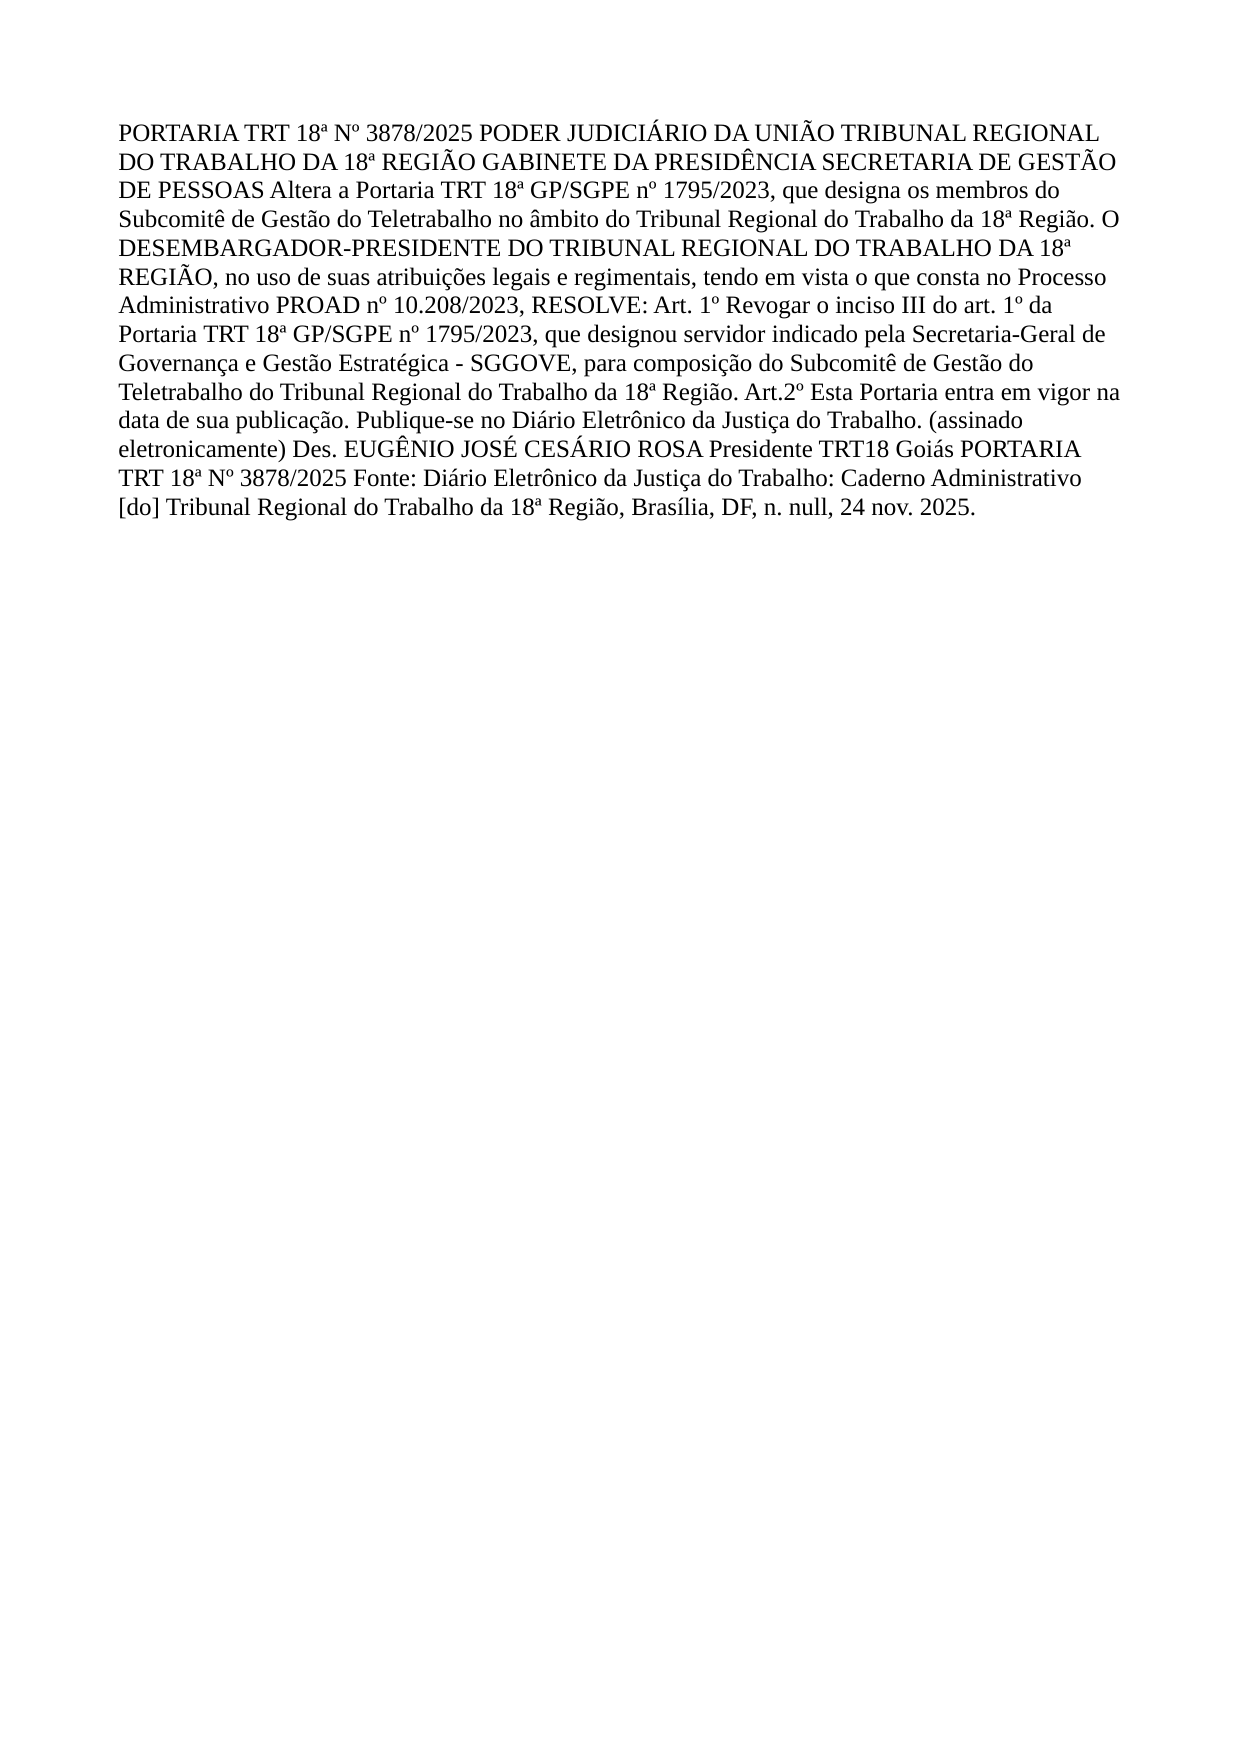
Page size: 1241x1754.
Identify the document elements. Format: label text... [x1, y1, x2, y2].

text PORTARIA TRT 18ª Nº 3878/2025 PODER JUDICIÁRIO DA UNIÃO TRIBUNAL REGIONAL DO TRABALHO DA 18ª REGIÃO GABINETE DA PRESIDÊNCIA SECRETARIA DE GESTÃO DE PESSOAS Altera a Portaria TRT 18ª GP/SGPE nº 1795/2023, que designa os membros do Subcomitê de Gestão do Teletrabalho no âmbito do Tribunal Regional do Trabalho da 18ª Região. O DESEMBARGADOR-PRESIDENTE DO TRIBUNAL REGIONAL DO TRABALHO DA 18ª REGIÃO, no uso de suas atribuições legais e regimentais, tendo em vista o que consta no Processo Administrativo PROAD nº 10.208/2023, RESOLVE: Art. 1º Revogar o inciso III do art. 1º da Portaria TRT 18ª GP/SGPE nº 1795/2023, que designou servidor indicado pela Secretaria-Geral de Governança e Gestão Estratégica - SGGOVE, para composição do Subcomitê de Gestão do Teletrabalho do Tribunal Regional do Trabalho da 18ª Região. Art.2º Esta Portaria entra em vigor na data de sua publicação. Publique-se no Diário Eletrônico da Justiça do Trabalho. (assinado eletronicamente) Des. EUGÊNIO JOSÉ CESÁRIO ROSA Presidente TRT18 Goiás PORTARIA TRT 18ª Nº 3878/2025 Fonte: Diário Eletrônico da Justiça do Trabalho: Caderno Administrativo [do] Tribunal Regional do Trabalho da 18ª Região, Brasília, DF, n. null, 24 nov. 2025. [118, 118, 1122, 521]
